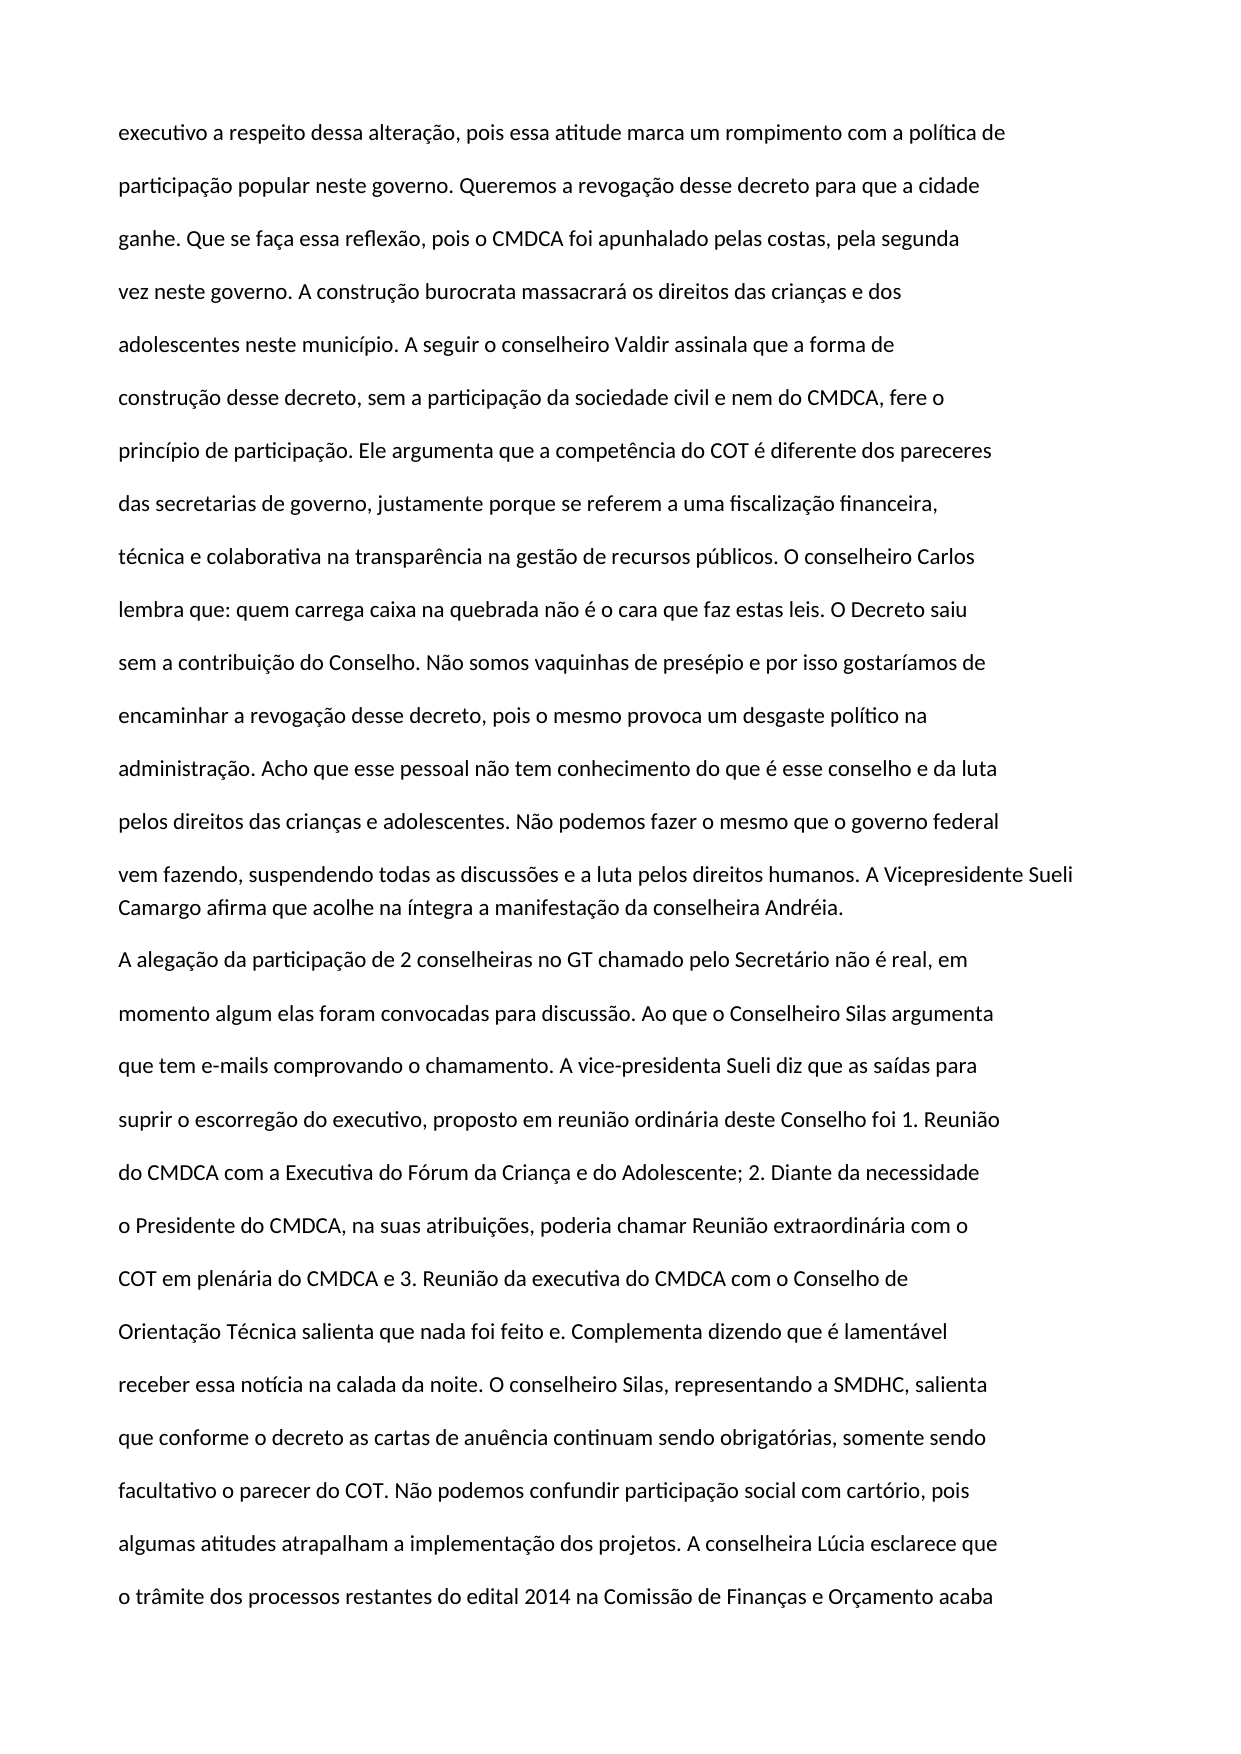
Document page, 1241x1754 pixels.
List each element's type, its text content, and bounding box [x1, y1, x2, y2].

text participação popular neste governo. Queremos a revogação desse decreto para que a cidade [118, 171, 1122, 199]
text vez neste governo. A construção burocrata massacrará os direitos das crianças e dos [118, 277, 1122, 305]
text construção desse decreto, sem a participação da sociedade civil e nem do CMDCA, fere o [118, 383, 1122, 411]
text facultativo o parecer do COT. Não podemos confundir participação social com cartório, pois [118, 1476, 1122, 1504]
text receber essa notícia na calada da noite. O conselheiro Silas, representando a SMDHC, salienta [118, 1370, 1122, 1398]
text pelos direitos das crianças e adolescentes. Não podemos fazer o mesmo que o governo federal [118, 807, 1122, 835]
text sem a contribuição do Conselho. Não somos vaquinhas de presépio e por isso gostaríamos de [118, 648, 1122, 676]
text administração. Acho que esse pessoal não tem conhecimento do que é esse conselho e da luta [118, 754, 1122, 782]
text das secretarias de governo, justamente porque se referem a uma fiscalização financeira, [118, 489, 1122, 517]
text COT em plenária do CMDCA e 3. Reunião da executiva do CMDCA com o Conselho de [118, 1264, 1122, 1292]
text do CMDCA com a Executiva do Fórum da Criança e do Adolescente; 2. Diante da necessidade [118, 1158, 1122, 1186]
text algumas atitudes atrapalham a implementação dos projetos. A conselheira Lúcia esclarece que [118, 1529, 1122, 1557]
text que tem e-mails comprovando o chamamento. A vice-presidenta Sueli diz que as saídas para [118, 1052, 1122, 1080]
text encaminhar a revogação desse decreto, pois o mesmo provoca um desgaste político na [118, 701, 1122, 729]
text A alegação da participação de 2 conselheiras no GT chamado pelo Secretário não é real, em [118, 946, 1122, 974]
text o trâmite dos processos restantes do edital 2014 na Comissão de Finanças e Orçamento acaba [118, 1582, 1122, 1610]
text ganhe. Que se faça essa reflexão, pois o CMDCA foi apunhalado pelas costas, pela segunda [118, 224, 1122, 252]
text que conforme o decreto as cartas de anuência continuam sendo obrigatórias, somente sendo [118, 1423, 1122, 1451]
text o Presidente do CMDCA, na suas atribuições, poderia chamar Reunião extraordinária com o [118, 1211, 1122, 1239]
text vem fazendo, suspendendo todas as discussões e a luta pelos direitos humanos. A Vicepresidente Sueli Camargo afirma que acolhe na íntegra a manifestação da conselheira Andréia. [118, 860, 1122, 921]
text Orientação Técnica salienta que nada foi feito e. Complementa dizendo que é lamentável [118, 1317, 1122, 1345]
text executivo a respeito dessa alteração, pois essa atitude marca um rompimento com a política de [118, 118, 1122, 146]
text adolescentes neste município. A seguir o conselheiro Valdir assinala que a forma de [118, 330, 1122, 358]
text momento algum elas foram convocadas para discussão. Ao que o Conselheiro Silas argumenta [118, 999, 1122, 1027]
text suprir o escorregão do executivo, proposto em reunião ordinária deste Conselho foi 1. Reunião [118, 1105, 1122, 1133]
text técnica e colaborativa na transparência na gestão de recursos públicos. O conselheiro Carlos [118, 542, 1122, 570]
text lembra que: quem carrega caixa na quebrada não é o cara que faz estas leis. O Decreto saiu [118, 595, 1122, 623]
text princípio de participação. Ele argumenta que a competência do COT é diferente dos pareceres [118, 436, 1122, 464]
